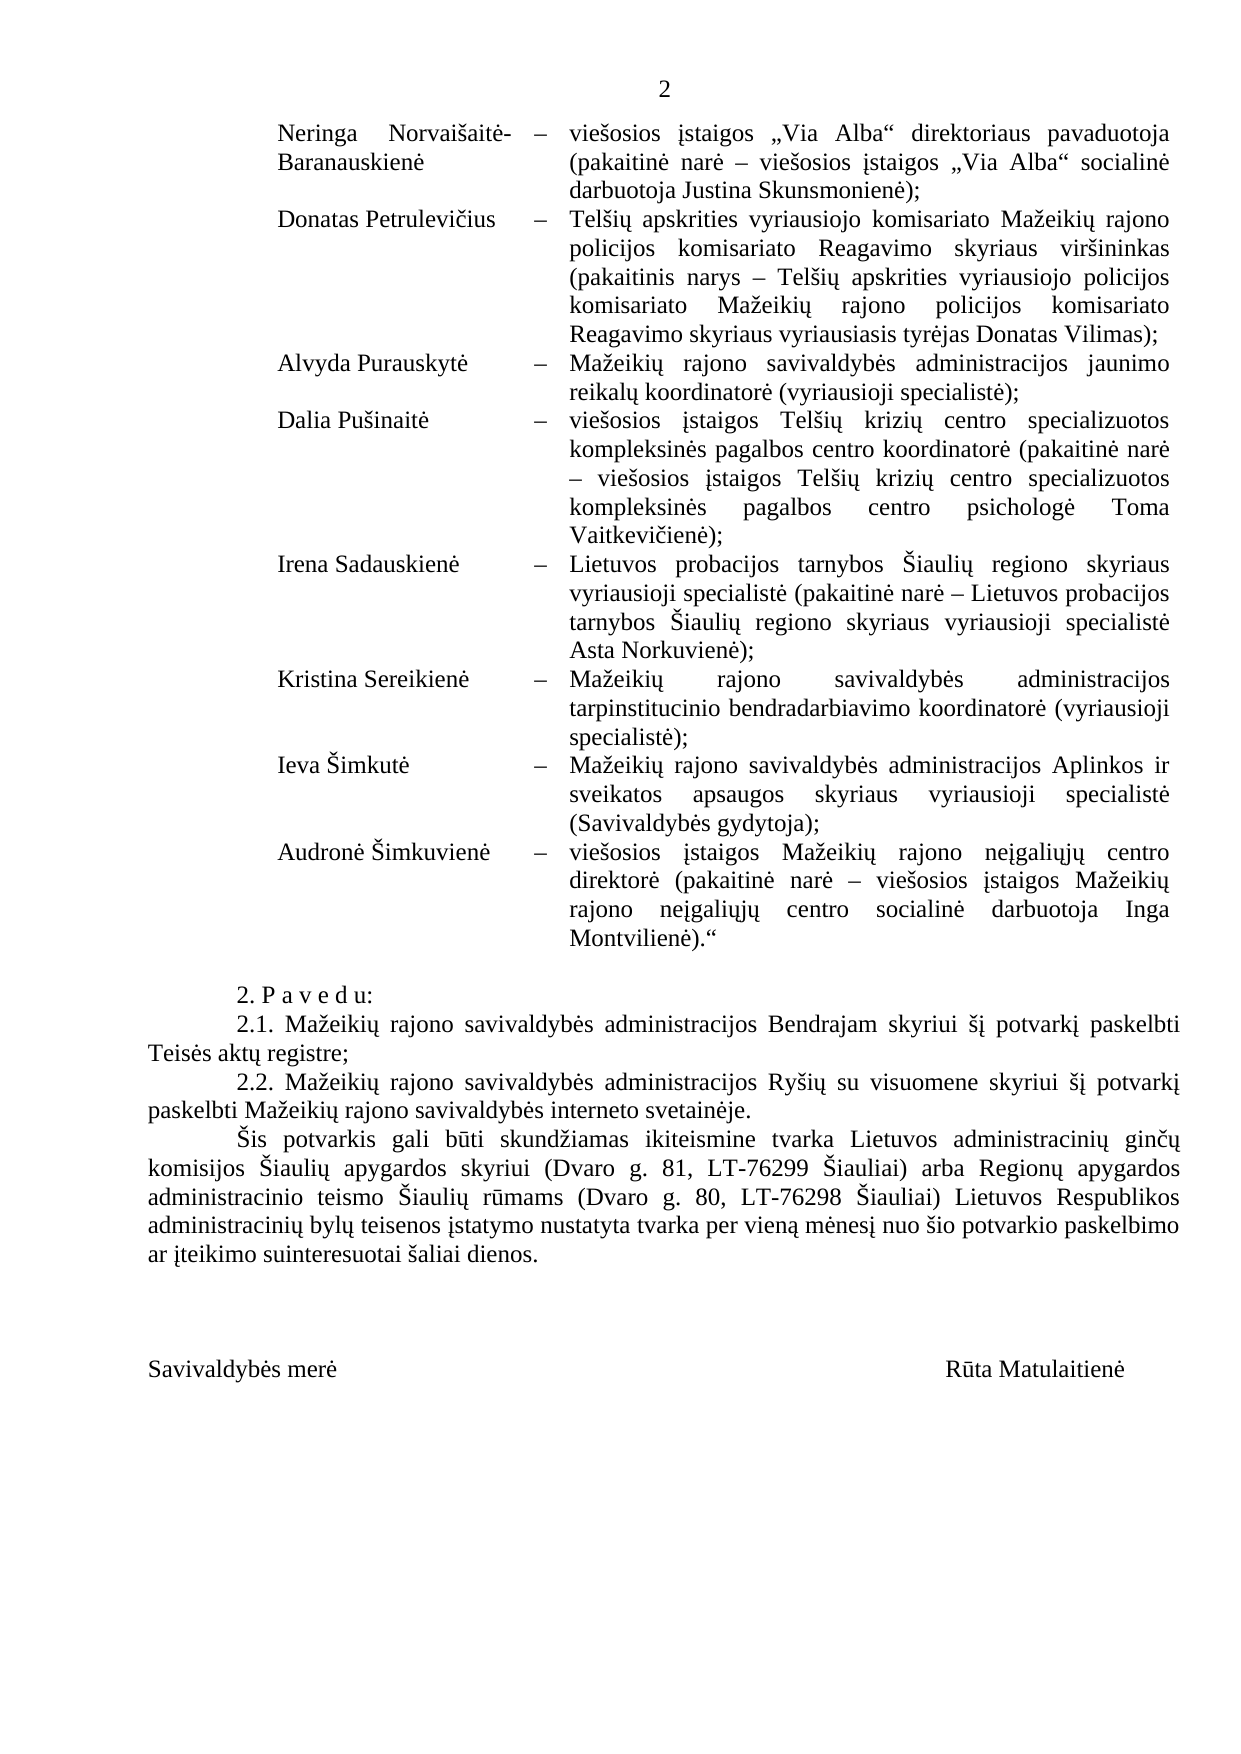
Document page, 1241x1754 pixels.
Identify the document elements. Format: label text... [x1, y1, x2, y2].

table_cell – [523, 751, 558, 837]
table_cell – [523, 406, 558, 549]
table_cell [236, 348, 266, 406]
table_cell Telšių apskrities vyriausiojo komisariato Mažeikių rajono policijos komisariato Reagavimo skyriaus viršininkas (pakaitinis narys – Telšių apskrities vyriausiojo policijos komisariato Mažeikių rajono policijos komisariato Reagavimo skyriaus vyriausiasis tyrėjas Donatas Vilimas); [558, 204, 1181, 348]
table_cell – [523, 549, 558, 664]
table_cell Mažeikių rajono savivaldybės administracijos jaunimo reikalų koordinatorė (vyriausioji specialistė); [558, 348, 1181, 406]
table_cell [236, 549, 266, 664]
table_cell Ieva Šimkutė [266, 751, 523, 837]
table_cell Audronė Šimkuvienė [266, 837, 523, 952]
table_cell [236, 751, 266, 837]
table_cell [236, 204, 266, 348]
table_cell Alvyda Purauskytė [266, 348, 523, 406]
table_cell Mažeikių rajono savivaldybės administracijos tarpinstitucinio bendradarbiavimo koordinatorė (vyriausioji specialistė); [558, 664, 1181, 751]
text 2. P a v e d u: [148, 981, 1181, 1009]
table_cell Neringa Norvaišaitė-Baranauskienė [266, 118, 523, 204]
table_cell [236, 664, 266, 751]
table_cell Kristina Sereikienė [266, 664, 523, 751]
table_cell – [523, 118, 558, 204]
table_cell – [523, 837, 558, 952]
table_cell Irena Sadauskienė [266, 549, 523, 664]
table_cell [236, 406, 266, 549]
table_cell Dalia Pušinaitė [266, 406, 523, 549]
text 2.1. Mažeikių rajono savivaldybės administracijos Bendrajam skyriui šį potvarkį paskelbti Teisės aktų registre; [148, 1009, 1181, 1067]
table_cell Donatas Petrulevičius [266, 204, 523, 348]
table_cell viešosios įstaigos „Via Alba“ direktoriaus pavaduotoja (pakaitinė narė – viešosios įstaigos „Via Alba“ socialinė darbuotoja Justina Skunsmonienė); [558, 118, 1181, 204]
table_cell – [523, 664, 558, 751]
table_cell – [523, 204, 558, 348]
text Šis potvarkis gali būti skundžiamas ikiteismine tvarka Lietuvos administracinių ginčų komisijos Šiaulių apygardos skyriui (Dvaro g. 81, LT-76299 Šiauliai) arba Regionų apygardos administracinio teismo Šiaulių rūmams (Dvaro g. 80, LT-76298 Šiauliai) Lietuvos Respublikos administracinių bylų teisenos įstatymo nustatyta tvarka per vieną mėnesį nuo šio potvarkio paskelbimo ar įteikimo suinteresuotai šaliai dienos. [148, 1124, 1181, 1268]
table_cell viešosios įstaigos Mažeikių rajono neįgaliųjų centro direktorė (pakaitinė narė – viešosios įstaigos Mažeikių rajono neįgaliųjų centro socialinė darbuotoja Inga Montvilienė).“ [558, 837, 1181, 952]
text Savivaldybės merė Rūta Matulaitienė [148, 1354, 1181, 1383]
table_cell – [523, 348, 558, 406]
text 2.2. Mažeikių rajono savivaldybės administracijos Ryšių su visuomene skyriui šį potvarkį paskelbti Mažeikių rajono savivaldybės interneto svetainėje. [148, 1067, 1181, 1124]
table_cell [236, 118, 266, 204]
table_cell Lietuvos probacijos tarnybos Šiaulių regiono skyriaus vyriausioji specialistė (pakaitinė narė – Lietuvos probacijos tarnybos Šiaulių regiono skyriaus vyriausioji specialistė Asta Norkuvienė); [558, 549, 1181, 664]
table_cell [236, 837, 266, 952]
table_cell viešosios įstaigos Telšių krizių centro specializuotos kompleksinės pagalbos centro koordinatorė (pakaitinė narė – viešosios įstaigos Telšių krizių centro specializuotos kompleksinės pagalbos centro psichologė Toma Vaitkevičienė); [558, 406, 1181, 549]
table_cell Mažeikių rajono savivaldybės administracijos Aplinkos ir sveikatos apsaugos skyriaus vyriausioji specialistė (Savivaldybės gydytoja); [558, 751, 1181, 837]
